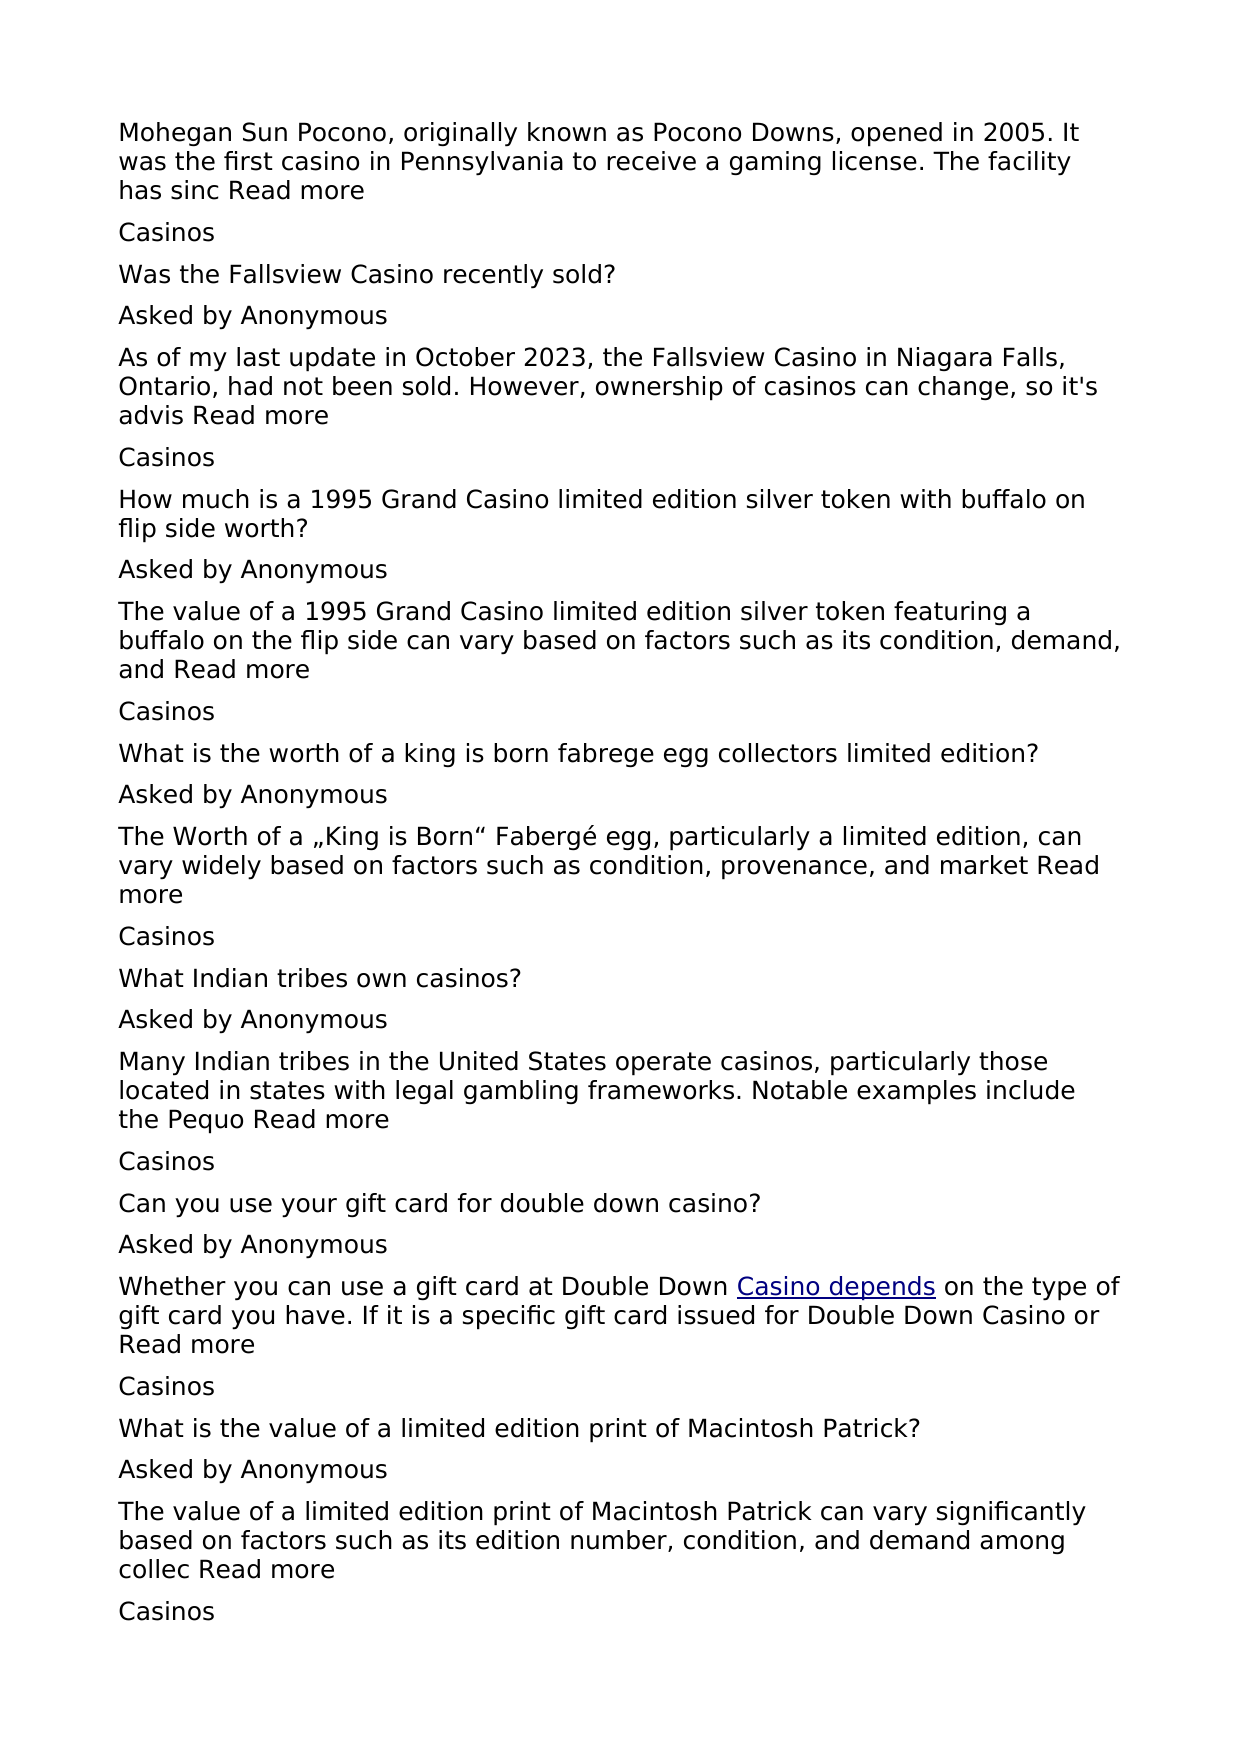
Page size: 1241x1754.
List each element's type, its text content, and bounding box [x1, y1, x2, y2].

text How much is a 1995 Grand Casino limited edition silver token with buffalo on flip side worth? [118, 485, 1122, 543]
text Many Indian tribes in the United States operate casinos, particularly those located in states with legal gambling frameworks. Notable examples include the Pequo Read more [118, 1047, 1122, 1135]
text Asked by Anonymous [118, 1231, 1122, 1260]
text Casinos [118, 1147, 1122, 1176]
text What Indian tribes own casinos? [118, 964, 1122, 993]
text Can you use your gift card for double down casino? [118, 1189, 1122, 1218]
text Whether you can use a gift card at Double Down Casino depends on the type of gift card you have. If it is a specific gift card issued for Double Down Casino or Read more [118, 1272, 1122, 1360]
text Asked by Anonymous [118, 301, 1122, 331]
text Asked by Anonymous [118, 556, 1122, 585]
text Asked by Anonymous [118, 781, 1122, 810]
text Casinos [118, 922, 1122, 951]
text Casinos [118, 443, 1122, 472]
text The value of a limited edition print of Macintosh Patrick can vary significantly based on factors such as its edition number, condition, and demand among collec Read more [118, 1497, 1122, 1585]
text Asked by Anonymous [118, 1006, 1122, 1035]
text What is the value of a limited edition print of Macintosh Patrick? [118, 1414, 1122, 1443]
text Mohegan Sun Pocono, originally known as Pocono Downs, opened in 2005. It was the first casino in Pennsylvania to receive a gaming license. The facility has sinc Read more [118, 118, 1122, 206]
text As of my last update in October 2023, the Fallsview Casino in Niagara Falls, Ontario, had not been sold. However, ownership of casinos can change, so it's advis Read more [118, 343, 1122, 431]
text Casinos [118, 697, 1122, 726]
text Asked by Anonymous [118, 1456, 1122, 1485]
text The value of a 1995 Grand Casino limited edition silver token featuring a buffalo on the flip side can vary based on factors such as its condition, demand, and Read more [118, 597, 1122, 685]
text What is the worth of a king is born fabrege egg collectors limited edition? [118, 739, 1122, 768]
text Was the Fallsview Casino recently sold? [118, 260, 1122, 289]
text Casinos [118, 218, 1122, 247]
text Casinos [118, 1372, 1122, 1401]
text The Worth of a „King is Born“ Fabergé egg, particularly a limited edition, can vary widely based on factors such as condition, provenance, and market Read more [118, 822, 1122, 910]
text Casinos [118, 1597, 1122, 1626]
